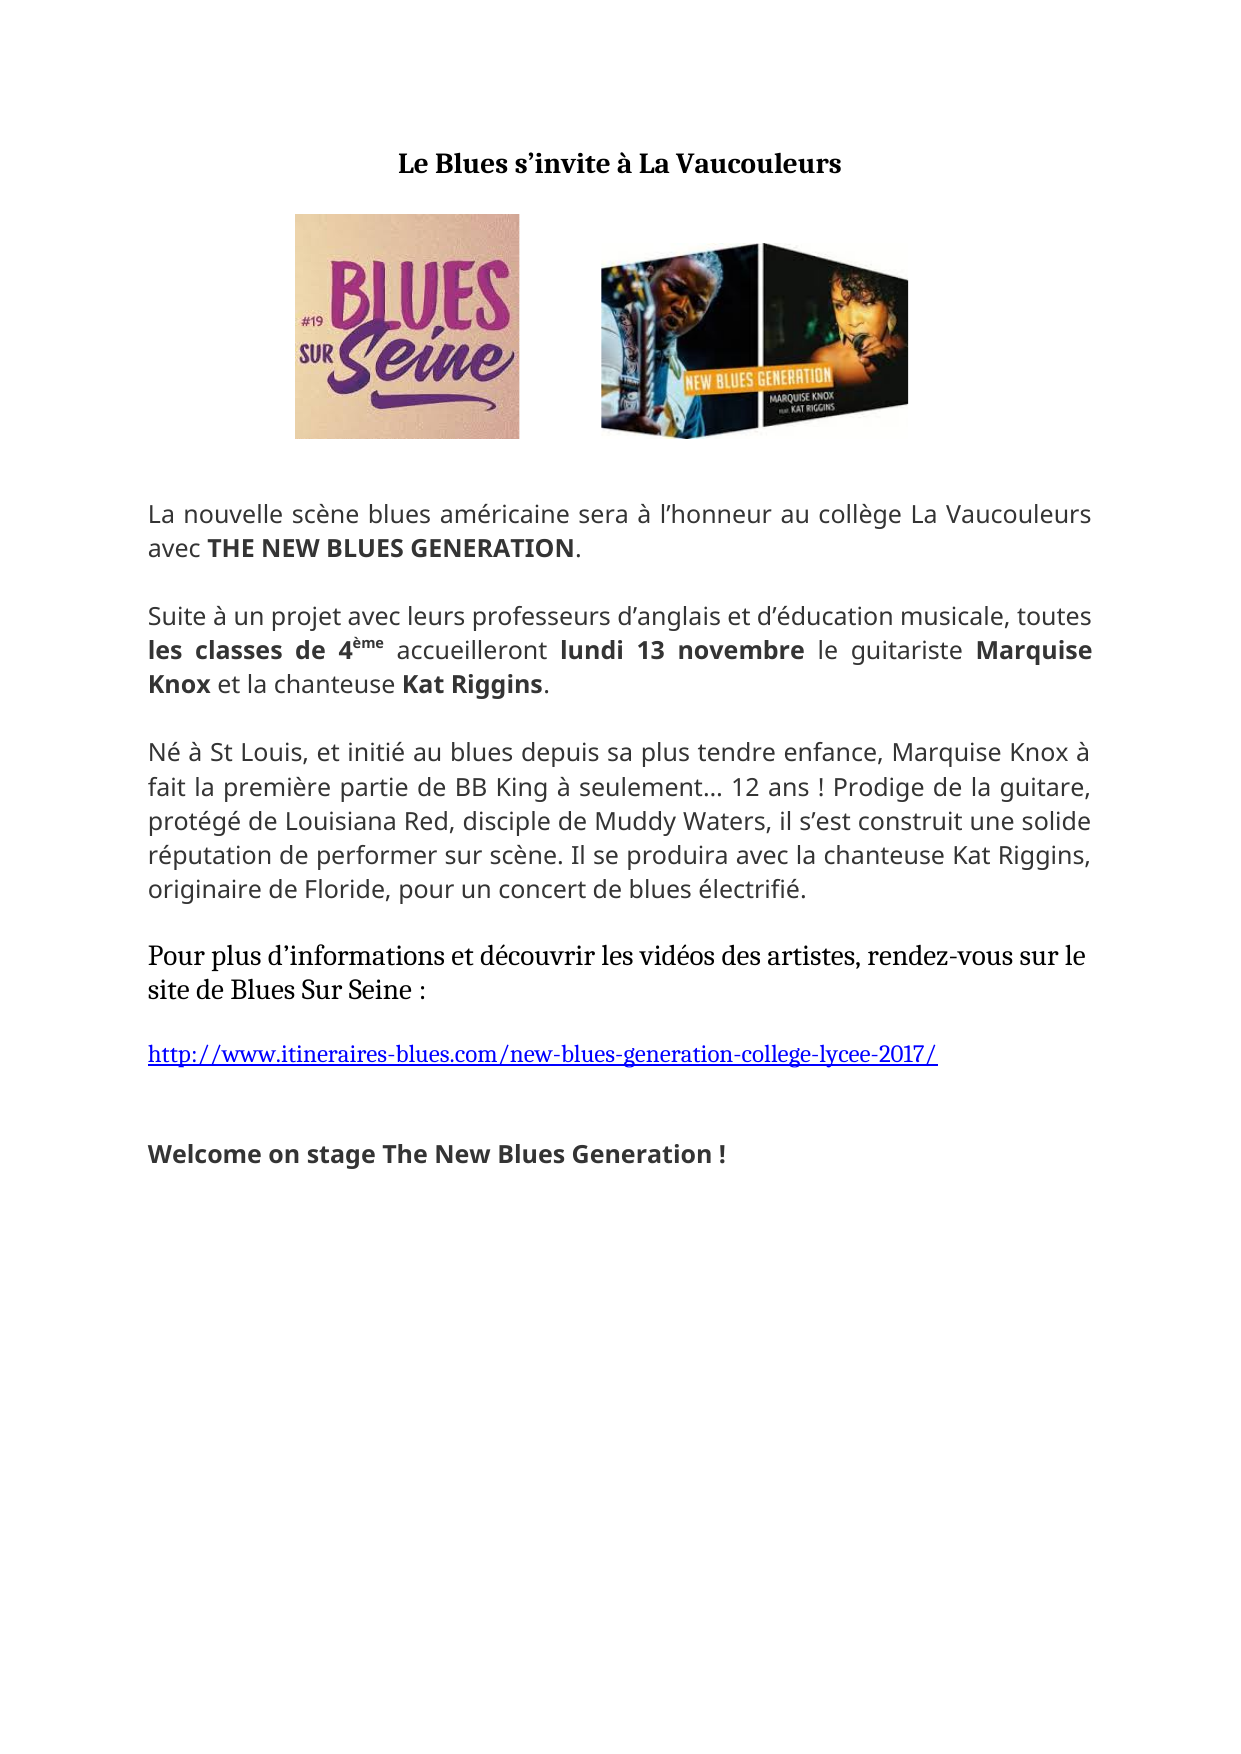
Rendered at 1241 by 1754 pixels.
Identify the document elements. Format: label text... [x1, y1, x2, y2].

text Pour plus d’informations et découvrir les vidéos des artistes, rendez-vous sur le site de Blues Sur Seine : [148, 939, 1093, 1007]
text http://www.itineraires-blues.com/new-blues-generation-college-lycee-2017/ [148, 1040, 1093, 1069]
text Welcome on stage The New Blues Generation ! [148, 1137, 1093, 1171]
text Né à St Louis, et initié au blues depuis sa plus tendre enfance, Marquise Knox à fait la première partie de BB King à seulement… 12 ans ! Prodige de la guitare, protégé de Louisiana Red, disciple de Muddy Waters, il s’est construit une solide réputation de performer sur scène. Il se produira avec la chanteuse Kat Riggins, originaire de Floride, pour un concert de blues électrifié. [148, 735, 1093, 905]
picture [601, 243, 909, 439]
text Le Blues s’invite à La Vaucouleurs [148, 148, 1093, 181]
text Suite à un projet avec leurs professeurs d’anglais et d’éducation musicale, toutes les classes de 4ème accueilleront lundi 13 novembre le guitariste Marquise Knox et la chanteuse Kat Riggins. [148, 599, 1093, 701]
text La nouvelle scène blues américaine sera à l’honneur au collège La Vaucouleurs avec THE NEW BLUES GENERATION. [148, 497, 1093, 565]
picture [295, 214, 520, 439]
